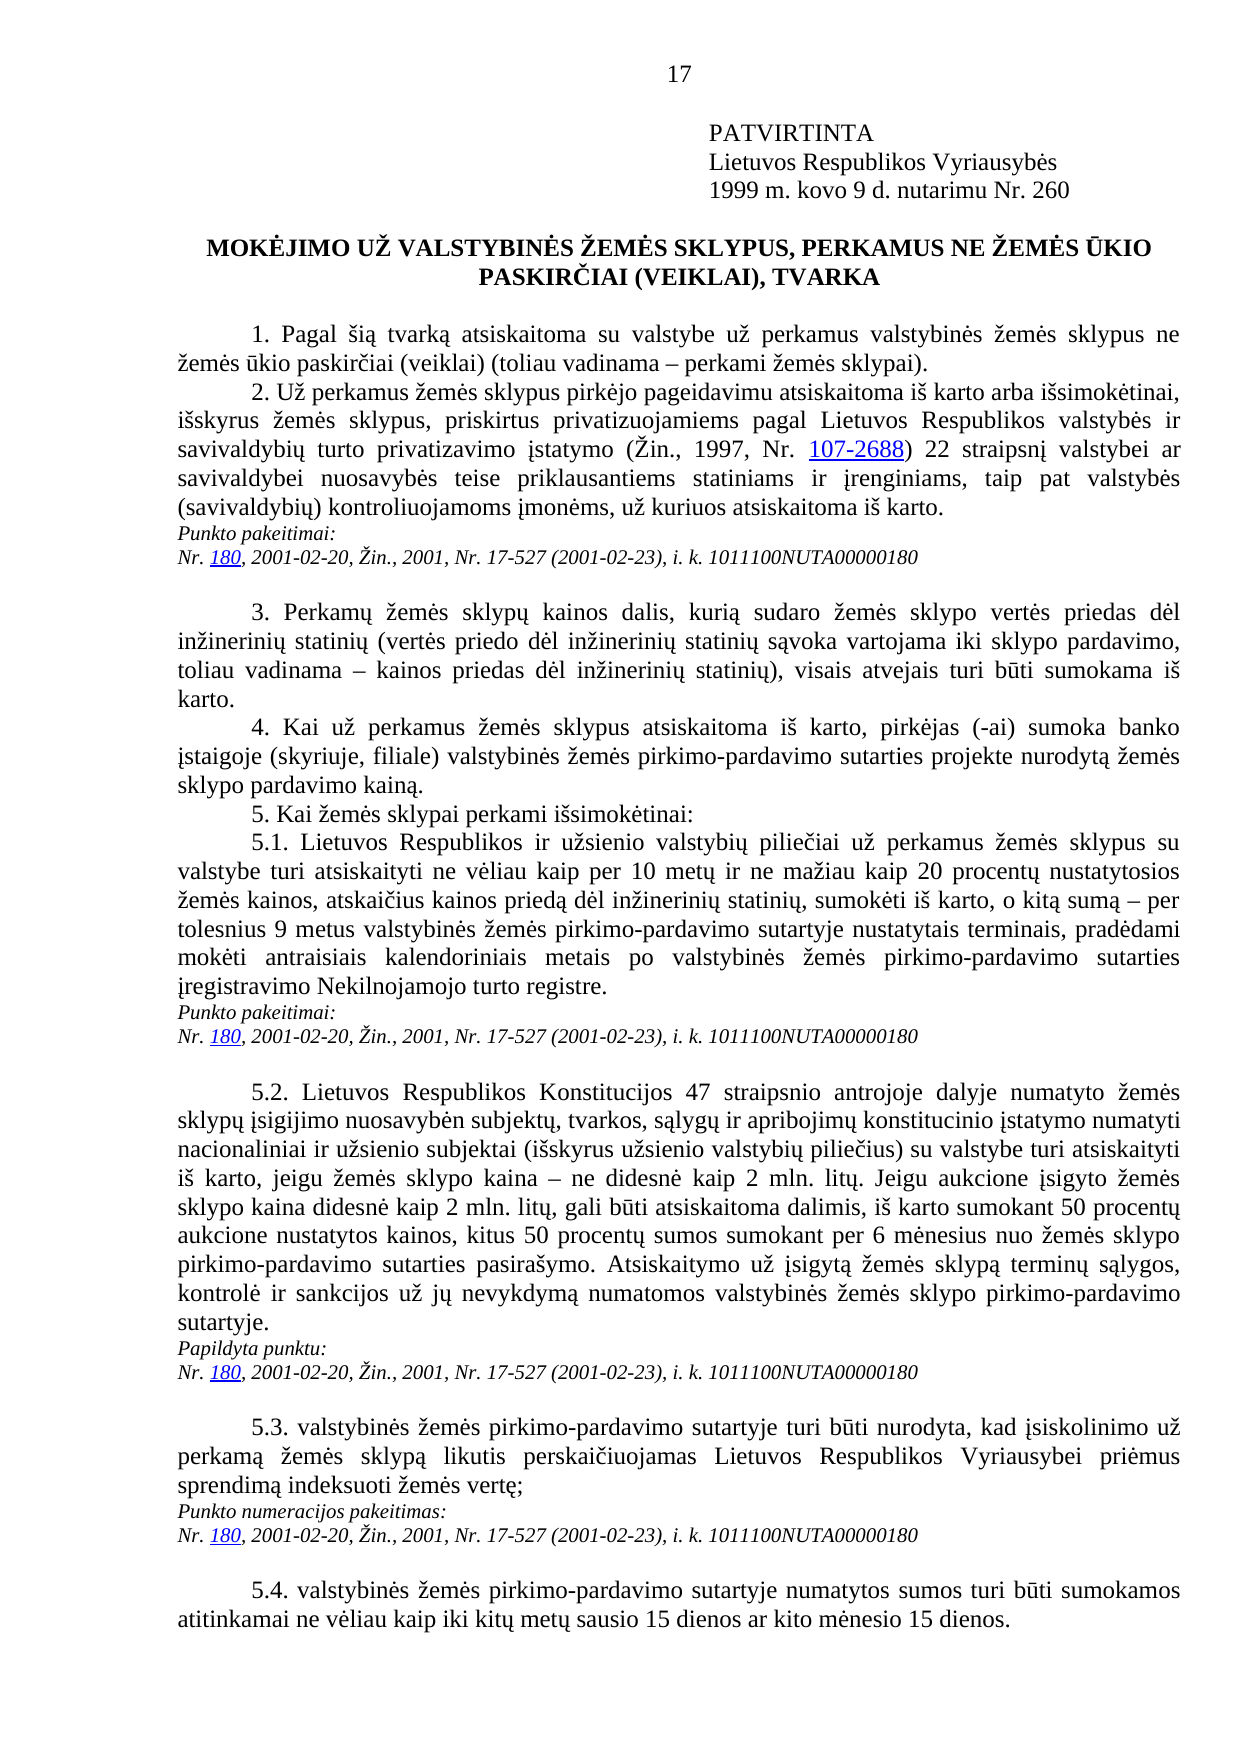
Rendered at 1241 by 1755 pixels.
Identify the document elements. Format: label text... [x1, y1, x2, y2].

text Punkto numeracijos pakeitimas: [177, 1499, 1181, 1523]
text 4. Kai už perkamus žemės sklypus atsiskaitoma iš karto, pirkėjas (-ai) sumoka banko įstaigoje (skyriuje, filiale) valstybinės žemės pirkimo-pardavimo sutarties projekte nurodytą žemės sklypo pardavimo kainą. [177, 712, 1181, 799]
text 3. Perkamų žemės sklypų kainos dalis, kurią sudaro žemės sklypo vertės priedas dėl inžinerinių statinių (vertės priedo dėl inžinerinių statinių sąvoka vartojama iki sklypo pardavimo, toliau vadinama – kainos priedas dėl inžinerinių statinių), visais atvejais turi būti sumokama iš karto. [177, 597, 1181, 712]
text 1999 m. kovo 9 d. nutarimu Nr. 260 [177, 176, 1181, 204]
text Punkto pakeitimai: [177, 1000, 1181, 1024]
text 5.2. Lietuvos Respublikos Konstitucijos 47 straipsnio antrojoje dalyje numatyto žemės sklypų įsigijimo nuosavybėn subjektų, tvarkos, sąlygų ir apribojimų konstitucinio įstatymo numatyti nacionaliniai ir užsienio subjektai (išskyrus užsienio valstybių piliečius) su valstybe turi atsiskaityti iš karto, jeigu žemės sklypo kaina – ne didesnė kaip 2 mln. litų. Jeigu aukcione įsigyto žemės sklypo kaina didesnė kaip 2 mln. litų, gali būti atsiskaitoma dalimis, iš karto sumokant 50 procentų aukcione nustatytos kainos, kitus 50 procentų sumos sumokant per 6 mėnesius nuo žemės sklypo pirkimo-pardavimo sutarties pasirašymo. Atsiskaitymo už įsigytą žemės sklypą terminų sąlygos, kontrolė ir sankcijos už jų nevykdymą numatomos valstybinės žemės sklypo pirkimo-pardavimo sutartyje. [177, 1077, 1181, 1336]
text 5.4. valstybinės žemės pirkimo-pardavimo sutartyje numatytos sumos turi būti sumokamos atitinkamai ne vėliau kaip iki kitų metų sausio 15 dienos ar kito mėnesio 15 dienos. [177, 1576, 1181, 1633]
text MOKĖJIMO UŽ VALSTYBINĖS ŽEMĖS SKLYPUS, PERKAMUS NE ŽEMĖS ŪKIO PASKIRČIAI (VEIKLAI), TVARKA [177, 233, 1181, 291]
text 5.3. valstybinės žemės pirkimo-pardavimo sutartyje turi būti nurodyta, kad įsiskolinimo už perkamą žemės sklypą likutis perskaičiuojamas Lietuvos Respublikos Vyriausybei priėmus sprendimą indeksuoti žemės vertę; [177, 1412, 1181, 1499]
text Nr. 180, 2001-02-20, Žin., 2001, Nr. 17-527 (2001-02-23), i. k. 1011100NUTA00000180 [177, 1360, 1181, 1384]
text PATVIRTINTA [709, 118, 1181, 147]
text Nr. 180, 2001-02-20, Žin., 2001, Nr. 17-527 (2001-02-23), i. k. 1011100NUTA00000180 [177, 1523, 1181, 1547]
text Papildyta punktu: [177, 1336, 1181, 1360]
text 1. Pagal šią tvarką atsiskaitoma su valstybe už perkamus valstybinės žemės sklypus ne žemės ūkio paskirčiai (veiklai) (toliau vadinama – perkami žemės sklypai). [177, 319, 1181, 377]
text Punkto pakeitimai: [177, 521, 1181, 545]
text 5.1. Lietuvos Respublikos ir užsienio valstybių piliečiai už perkamus žemės sklypus su valstybe turi atsiskaityti ne vėliau kaip per 10 metų ir ne mažiau kaip 20 procentų nustatytosios žemės kainos, atskaičius kainos priedą dėl inžinerinių statinių, sumokėti iš karto, o kitą sumą – per tolesnius 9 metus valstybinės žemės pirkimo-pardavimo sutartyje nustatytais terminais, pradėdami mokėti antraisiais kalendoriniais metais po valstybinės žemės pirkimo-pardavimo sutarties įregistravimo Nekilnojamojo turto registre. [177, 827, 1181, 1000]
text Nr. 180, 2001-02-20, Žin., 2001, Nr. 17-527 (2001-02-23), i. k. 1011100NUTA00000180 [177, 545, 1181, 569]
text 2. Už perkamus žemės sklypus pirkėjo pageidavimu atsiskaitoma iš karto arba išsimokėtinai, išskyrus žemės sklypus, priskirtus privatizuojamiems pagal Lietuvos Respublikos valstybės ir savivaldybių turto privatizavimo įstatymo (Žin., 1997, Nr. 107-2688) 22 straipsnį valstybei ar savivaldybei nuosavybės teise priklausantiems statiniams ir įrenginiams, taip pat valstybės (savivaldybių) kontroliuojamoms įmonėms, už kuriuos atsiskaitoma iš karto. [177, 377, 1181, 521]
text Lietuvos Respublikos Vyriausybės [177, 147, 1181, 176]
text Nr. 180, 2001-02-20, Žin., 2001, Nr. 17-527 (2001-02-23), i. k. 1011100NUTA00000180 [177, 1024, 1181, 1048]
text 5. Kai žemės sklypai perkami išsimokėtinai: [177, 799, 1181, 827]
